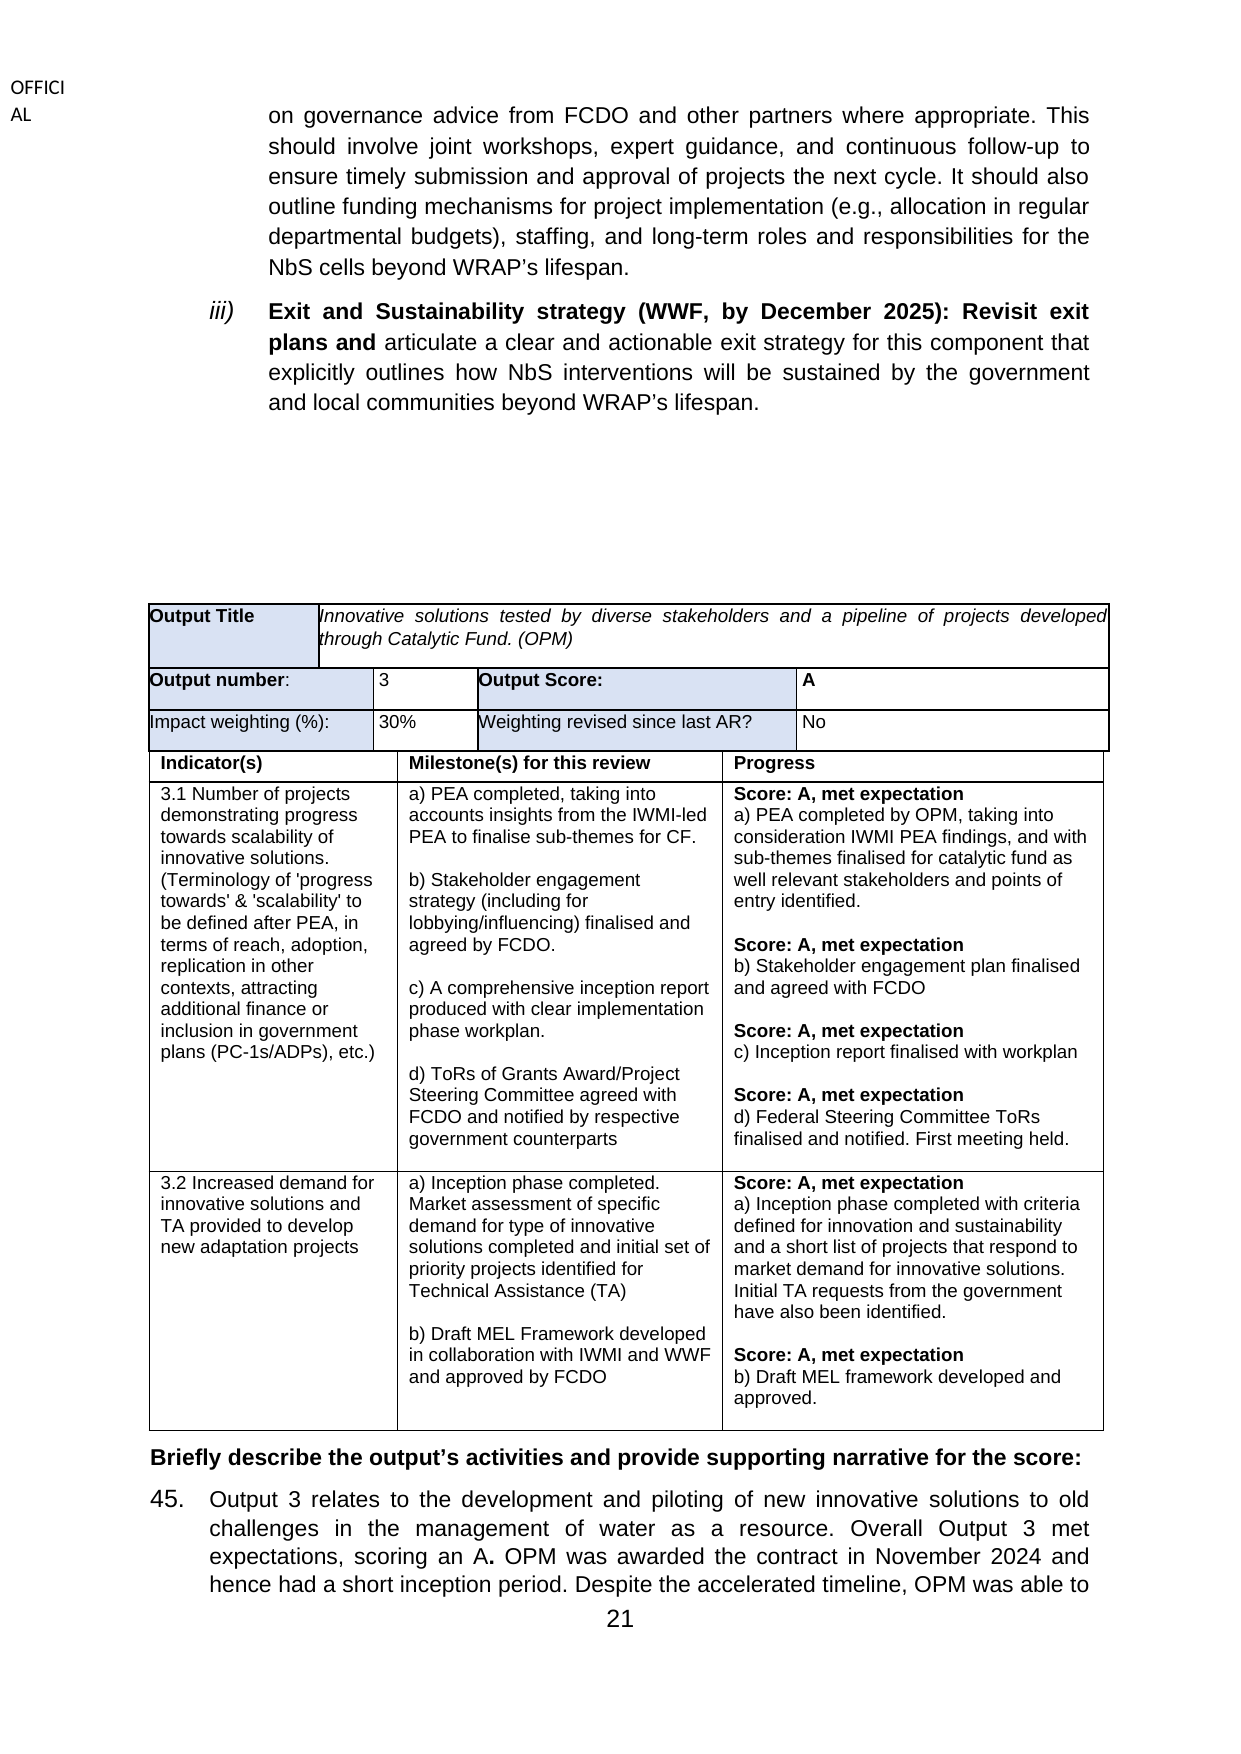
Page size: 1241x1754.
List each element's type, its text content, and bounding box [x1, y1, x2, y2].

table_cell 3.2 Increased demand for innovative solutions and TA provided to develop new adaptation projects [150, 1172, 397, 1430]
list on governance advice from FCDO and other partners where appropriate. This should involve joint workshops, expert guidance, and continuous follow-up to ensure timely submission and approval of projects the next cycle. It should also outline funding mechanisms for project implementation (e.g., allocation in regular departmental budgets), staffing, and long-term roles and responsibilities for the NbS cells beyond WRAP’s lifespan. [209, 102, 1090, 280]
table_cell Indicator(s) [150, 752, 397, 781]
table_cell a) PEA completed, taking into accounts insights from the IWMI-led PEA to finalise sub-themes for CF. b) Stakeholder engagement strategy (including for lobbying/influencing) finalised and agreed by FCDO. c) A comprehensive inception report produced with clear implementation phase workplan. d) ToRs of Grants Award/Project Steering Committee agreed with FCDO and notified by respective government counterparts [398, 783, 722, 1171]
list Output 3 relates to the development and piloting of new innovative solutions to old challenges in the management of water as a resource. Overall Output 3 met expectations, scoring an A. OPM was awarded the contract in November 2024 and hence had a short inception period. Despite the accelerated timeline, OPM was able to [150, 1484, 1090, 1598]
table_cell Output number: [150, 669, 373, 709]
table_cell Progress [723, 752, 1103, 781]
table_cell [1104, 781, 1109, 1171]
text Briefly describe the output’s activities and provide supporting narrative for the score: [150, 1444, 1090, 1470]
table_cell [1104, 752, 1109, 781]
table_cell a) Inception phase completed. Market assessment of specific demand for type of innovative solutions completed and initial set of priority projects identified for Technical Assistance (TA) b) Draft MEL Framework developed in collaboration with IWMI and WWF and approved by FCDO [398, 1172, 722, 1430]
table_cell A [797, 669, 1108, 709]
table_cell 30% [374, 711, 477, 750]
table_cell 3 [374, 669, 477, 709]
table_cell Impact weighting (%): [150, 711, 373, 750]
table_cell Milestone(s) for this review [398, 752, 722, 781]
table_cell No [797, 711, 1108, 750]
table_cell [1104, 1171, 1109, 1430]
table_cell Score: A, met expectation a) PEA completed by OPM, taking into consideration IWMI PEA findings, and with sub-themes finalised for catalytic fund as well relevant stakeholders and points of entry identified. Score: A, met expectation b) Stakeholder engagement plan finalised and agreed with FCDO Score: A, met expectation c) Inception report finalised with workplan Score: A, met expectation d) Federal Steering Committee ToRs finalised and notified. First meeting held. [723, 783, 1103, 1171]
table_cell Score: A, met expectation a) Inception phase completed with criteria defined for innovation and sustainability and a short list of projects that respond to market demand for innovative solutions. Initial TA requests from the government have also been identified. Score: A, met expectation b) Draft MEL framework developed and approved. [723, 1172, 1103, 1430]
table_header Innovative solutions tested by diverse stakeholders and a pipeline of projects developed through Catalytic Fund. (OPM) [320, 605, 1108, 667]
table_header Output Title [150, 605, 318, 667]
list Exit and Sustainability strategy (WWF, by December 2025): Revisit exit plans and articulate a clear and actionable exit strategy for this component that explicitly outlines how NbS interventions will be sustained by the government and local communities beyond WRAP’s lifespan. [209, 296, 1090, 416]
table_cell Weighting revised since last AR? [479, 711, 796, 750]
table_cell 3.1 Number of projects demonstrating progress towards scalability of innovative solutions. (Terminology of 'progress towards' & 'scalability' to be defined after PEA, in terms of reach, adoption, replication in other contexts, attracting additional finance or inclusion in government plans (PC-1s/ADPs), etc.) [150, 783, 397, 1171]
table_cell Output Score: [479, 669, 796, 709]
